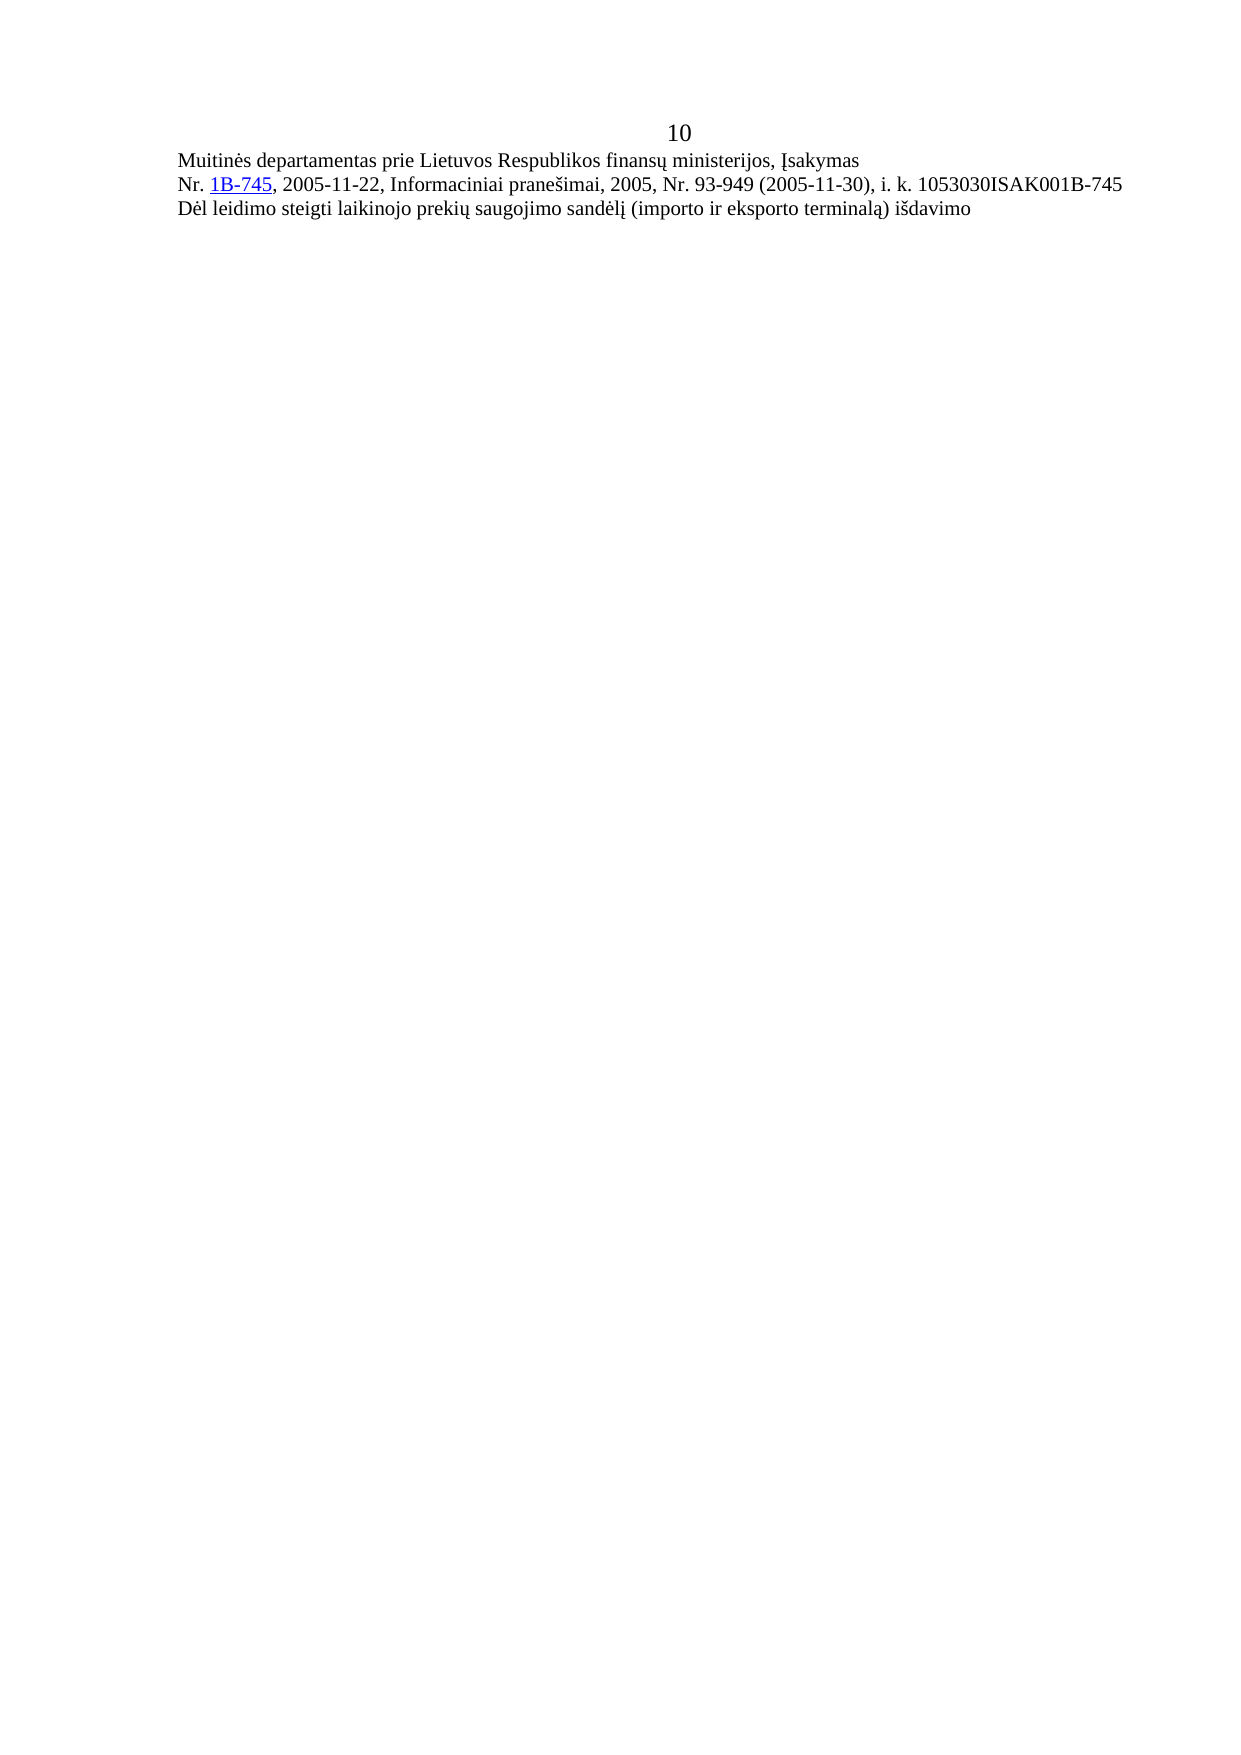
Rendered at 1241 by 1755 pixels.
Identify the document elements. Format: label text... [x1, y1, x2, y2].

text Nr. 1B-745, 2005-11-22, Informaciniai pranešimai, 2005, Nr. 93-949 (2005-11-30), i. k. 1053030ISAK001B-745 [177, 172, 1181, 196]
text Dėl leidimo steigti laikinojo prekių saugojimo sandėlį (importo ir eksporto terminalą) išdavimo [177, 196, 1181, 220]
text Muitinės departamentas prie Lietuvos Respublikos finansų ministerijos, Įsakymas [177, 148, 1181, 172]
